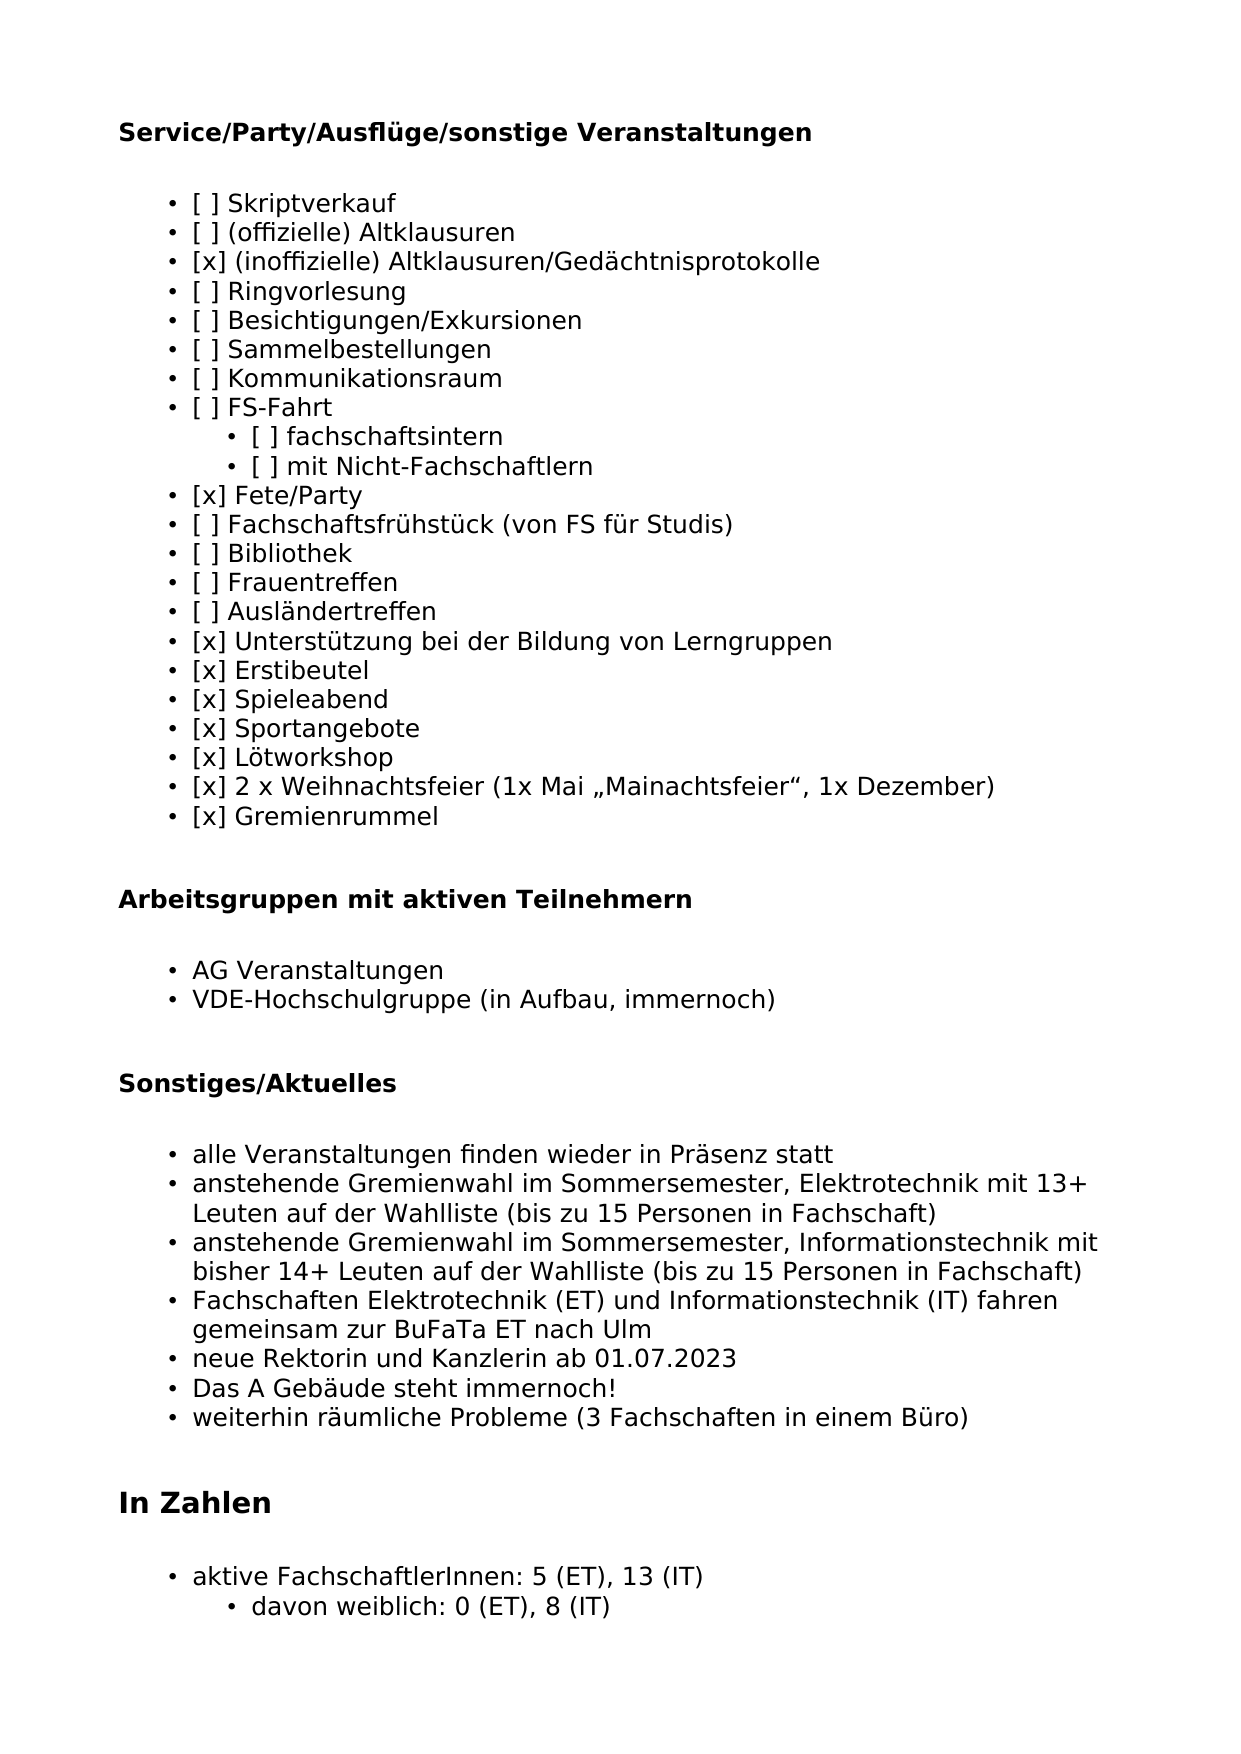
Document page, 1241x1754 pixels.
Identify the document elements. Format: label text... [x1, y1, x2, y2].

list [x] Spieleabend [177, 685, 1122, 714]
list AG Veranstaltungen [177, 957, 1122, 986]
list [x] Erstibeutel [177, 656, 1122, 685]
list anstehende Gremienwahl im Sommersemester, Informationstechnik mit bisher 14+ Leuten auf der Wahlliste (bis zu 15 Personen in Fachschaft) [177, 1228, 1122, 1286]
list neue Rektorin und Kanzlerin ab 01.07.2023 [177, 1345, 1122, 1374]
list [x] Gremienrummel [177, 802, 1122, 831]
list [x] Lötworkshop [177, 743, 1122, 773]
list [ ] Fachschaftsfrühstück (von FS für Studis) [177, 510, 1122, 539]
subtitle Sonstiges/Aktuelles [118, 1069, 1122, 1098]
subtitle Service/Party/Ausflüge/sonstige Veranstaltungen [118, 118, 1122, 147]
list [ ] Besichtigungen/Exkursionen [177, 306, 1122, 335]
list [x] Fete/Party [177, 481, 1122, 510]
list [ ] Kommunikationsraum [177, 364, 1122, 393]
list [ ] (offizielle) Altklausuren [177, 218, 1122, 248]
list [x] (inoffizielle) Altklausuren/Gedächtnisprotokolle [177, 248, 1122, 277]
list [ ] Frauentreffen [177, 568, 1122, 598]
list [ ] mit Nicht-Fachschaftlern [236, 452, 1122, 481]
list aktive FachschaftlerInnen: 5 (ET), 13 (IT) [177, 1563, 1122, 1592]
list weiterhin räumliche Probleme (3 Fachschaften in einem Büro) [177, 1403, 1122, 1432]
subtitle In Zahlen [118, 1487, 1122, 1521]
list [ ] Ringvorlesung [177, 277, 1122, 306]
list davon weiblich: 0 (ET), 8 (IT) [236, 1592, 1122, 1621]
list VDE-Hochschulgruppe (in Aufbau, immernoch) [177, 986, 1122, 1015]
list [x] Unterstützung bei der Bildung von Lerngruppen [177, 627, 1122, 656]
list [ ] FS-Fahrt [177, 393, 1122, 423]
list [x] Sportangebote [177, 714, 1122, 743]
list [x] 2 x Weihnachtsfeier (1x Mai „Mainachtsfeier“, 1x Dezember) [177, 773, 1122, 802]
list alle Veranstaltungen finden wieder in Präsenz statt [177, 1141, 1122, 1170]
list Fachschaften Elektrotechnik (ET) und Informationstechnik (IT) fahren gemeinsam zur BuFaTa ET nach Ulm [177, 1286, 1122, 1345]
list [ ] fachschaftsintern [236, 423, 1122, 452]
list [ ] Ausländertreffen [177, 598, 1122, 627]
list anstehende Gremienwahl im Sommersemester, Elektrotechnik mit 13+ Leuten auf der Wahlliste (bis zu 15 Personen in Fachschaft) [177, 1170, 1122, 1228]
list [ ] Skriptverkauf [177, 189, 1122, 218]
list [ ] Sammelbestellungen [177, 335, 1122, 364]
list Das A Gebäude steht immernoch! [177, 1374, 1122, 1403]
subtitle Arbeitsgruppen mit aktiven Teilnehmern [118, 885, 1122, 914]
list [ ] Bibliothek [177, 539, 1122, 568]
